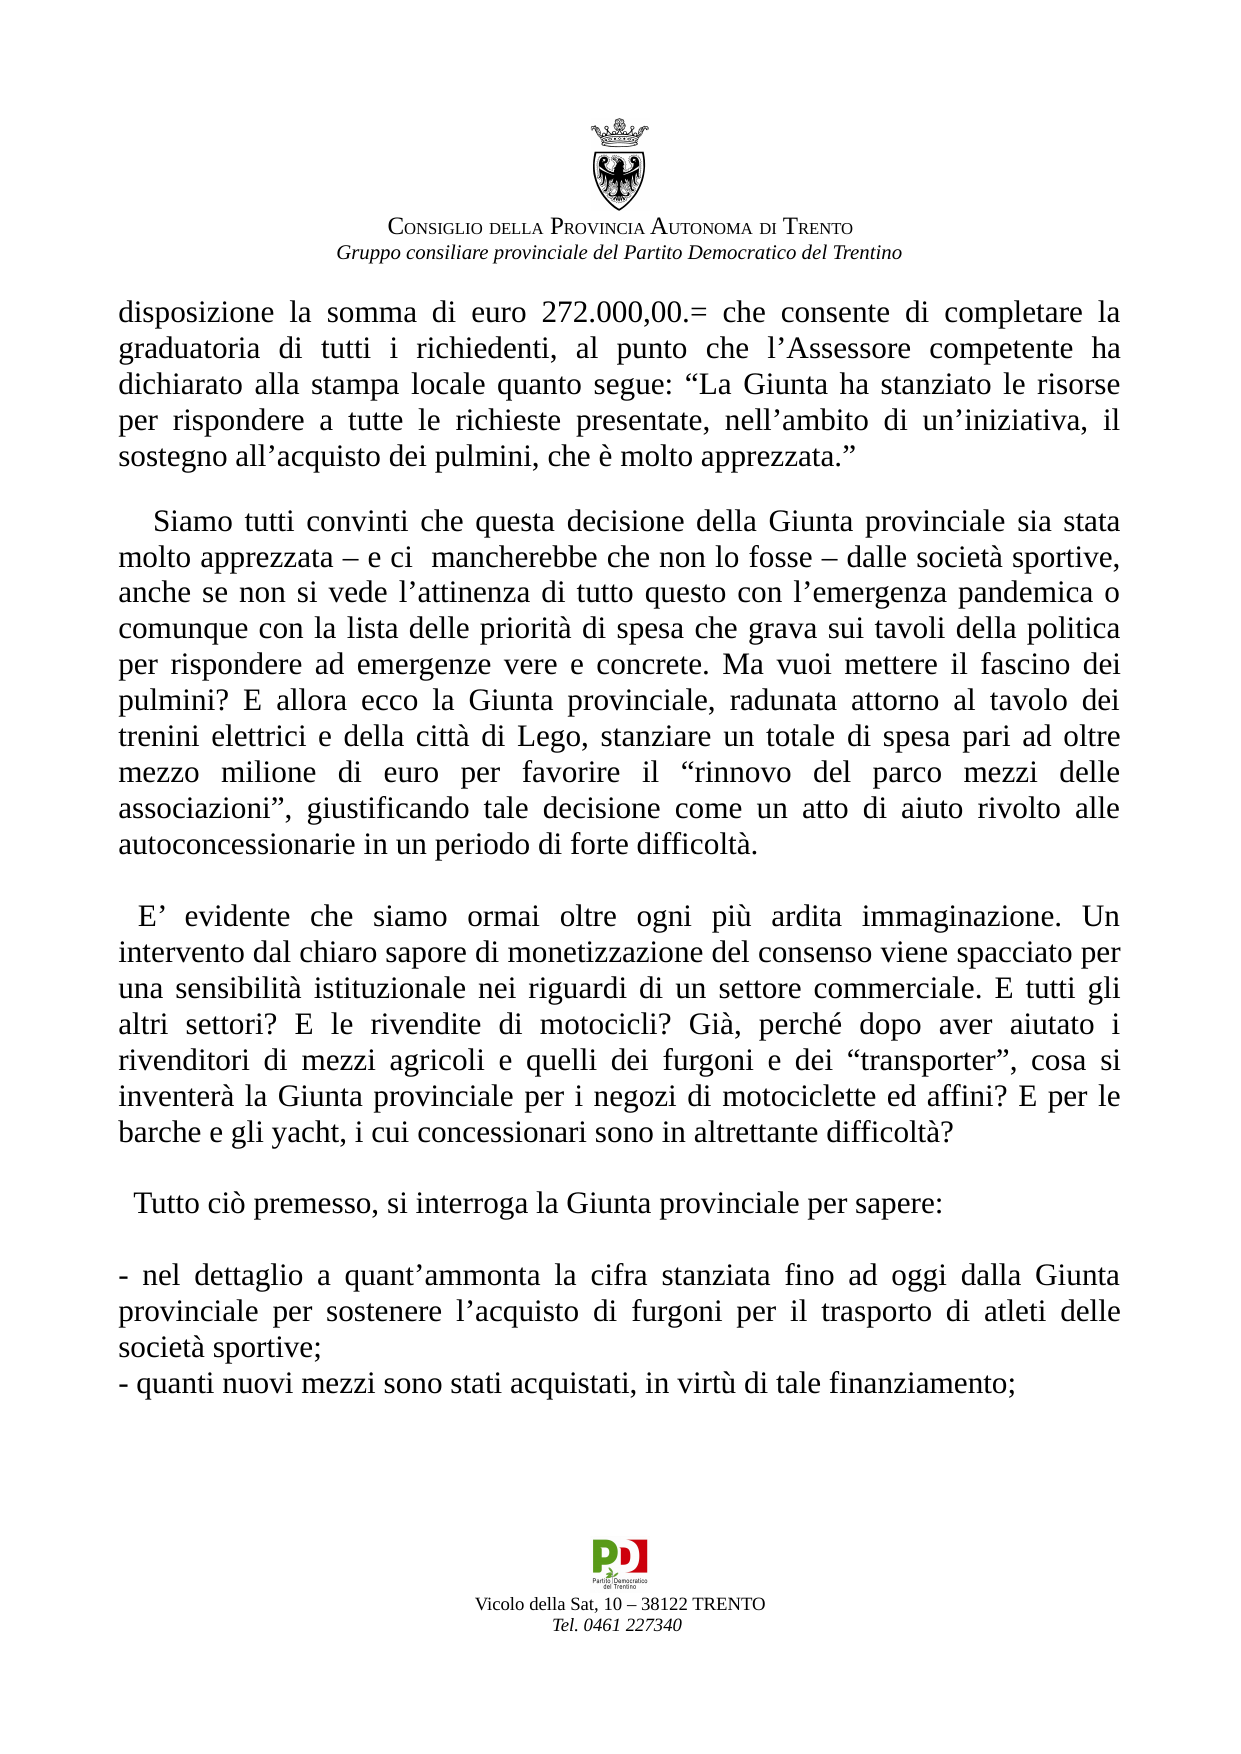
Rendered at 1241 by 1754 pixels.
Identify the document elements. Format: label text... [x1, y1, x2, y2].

text E’ evidente che siamo ormai oltre ogni più ardita immaginazione. Un intervento dal chiaro sapore di monetizzazione del consenso viene spacciato per una sensibilità istituzionale nei riguardi di un settore commerciale. E tutti gli altri settori? E le rivendite di motocicli? Già, perché dopo aver aiutato i rivenditori di mezzi agricoli e quelli dei furgoni e dei “transporter”, cosa si inventerà la Giunta provinciale per i negozi di motociclette ed affini? E per le barche e gli yacht, i cui concessionari sono in altrettante difficoltà? [118, 897, 1122, 1149]
text - nel dettaglio a quant’ammonta la cifra stanziata fino ad oggi dalla Giunta provinciale per sostenere l’acquisto di furgoni per il trasporto di atleti delle società sportive; [118, 1257, 1122, 1364]
picture [590, 1536, 650, 1593]
text - quanti nuovi mezzi sono stati acquistati, in virtù di tale finanziamento; [118, 1364, 1122, 1400]
text Siamo tutti convinti che questa decisione della Giunta provinciale sia stata molto apprezzata – e ci mancherebbe che non lo fosse – dalle società sportive, anche se non si vede l’attinenza di tutto questo con l’emergenza pandemica o comunque con la lista delle priorità di spesa che grava sui tavoli della politica per rispondere ad emergenze vere e concrete. Ma vuoi mettere il fascino dei pulmini? E allora ecco la Giunta provinciale, radunata attorno al tavolo dei trenini elettrici e della città di Lego, stanziare un totale di spesa pari ad oltre mezzo milione di euro per favorire il “rinnovo del parco mezzi delle associazioni”, giustificando tale decisione come un atto di aiuto rivolto alle autoconcessionarie in un periodo di forte difficoltà. [118, 502, 1122, 861]
text Tutto ciò premesso, si interroga la Giunta provinciale per sapere: [118, 1185, 1122, 1221]
text disposizione la somma di euro 272.000,00.= che consente di completare la graduatoria di tutti i richiedenti, al punto che l’Assessore competente ha dichiarato alla stampa locale quanto segue: “La Giunta ha stanziato le risorse per rispondere a tutte le richieste presentate, nell’ambito di un’iniziativa, il sostegno all’acquisto dei pulmini, che è molto apprezzata.” [118, 293, 1122, 473]
picture [590, 118, 650, 211]
